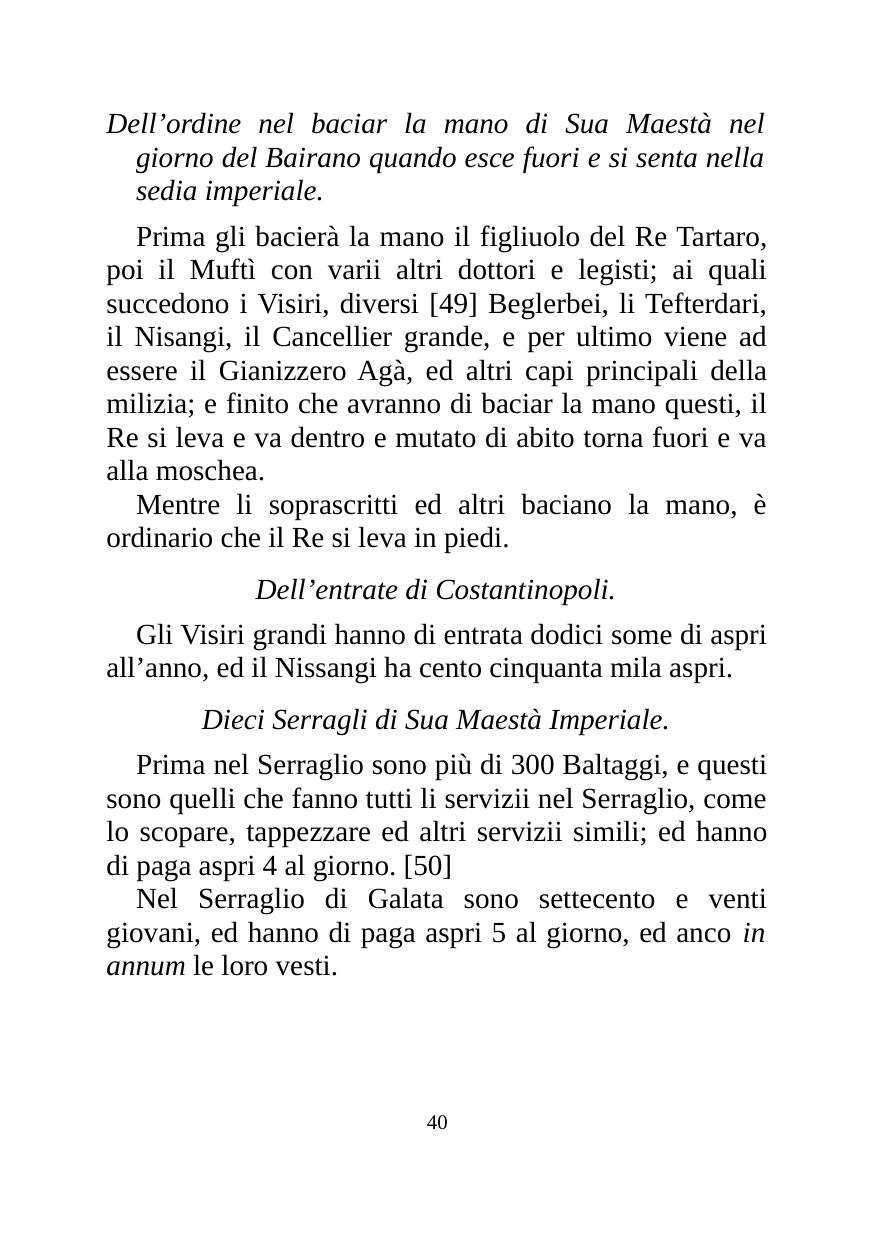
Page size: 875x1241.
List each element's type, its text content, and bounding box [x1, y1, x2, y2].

text Gli Visiri grandi hanno di entrata dodici some di aspri all’anno, ed il Nissangi ha cento cinquanta mila aspri. [106, 617, 768, 684]
text Dell’ordine nel baciar la mano di Sua Maestà nel giorno del Bairano quando esce fuori e si senta nella sedia imperiale. [106, 106, 768, 207]
text Prima gli bacierà la mano il figliuolo del Re Tartaro, poi il Muftì con varii altri dottori e legisti; ai quali succedono i Visiri, diversi [49] Beglerbei, li Tefterdari, il Nisangi, il Cancellier grande, e per ultimo viene ad essere il Gianizzero Agà, ed altri capi principali della milizia; e finito che avranno di baciar la mano questi, il Re si leva e va dentro e mutato di abito torna fuori e va alla moschea. [106, 219, 768, 487]
text Nel Serraglio di Galata sono settecento e venti giovani, ed hanno di paga aspri 5 al giorno, ed anco in annum le loro vesti. [106, 881, 768, 982]
text Mentre li soprascritti ed altri baciano la mano, è ordinario che il Re si leva in piedi. [106, 487, 768, 554]
text Dell’entrate di Costantinopoli. [106, 572, 768, 605]
text Dieci Serragli di Sua Maestà Imperiale. [106, 702, 768, 735]
text Prima nel Serraglio sono più di 300 Baltaggi, e questi sono quelli che fanno tutti li servizii nel Serraglio, come lo scopare, tappezzare ed altri servizii simili; ed hanno di paga aspri 4 al giorno. [50] [106, 747, 768, 881]
